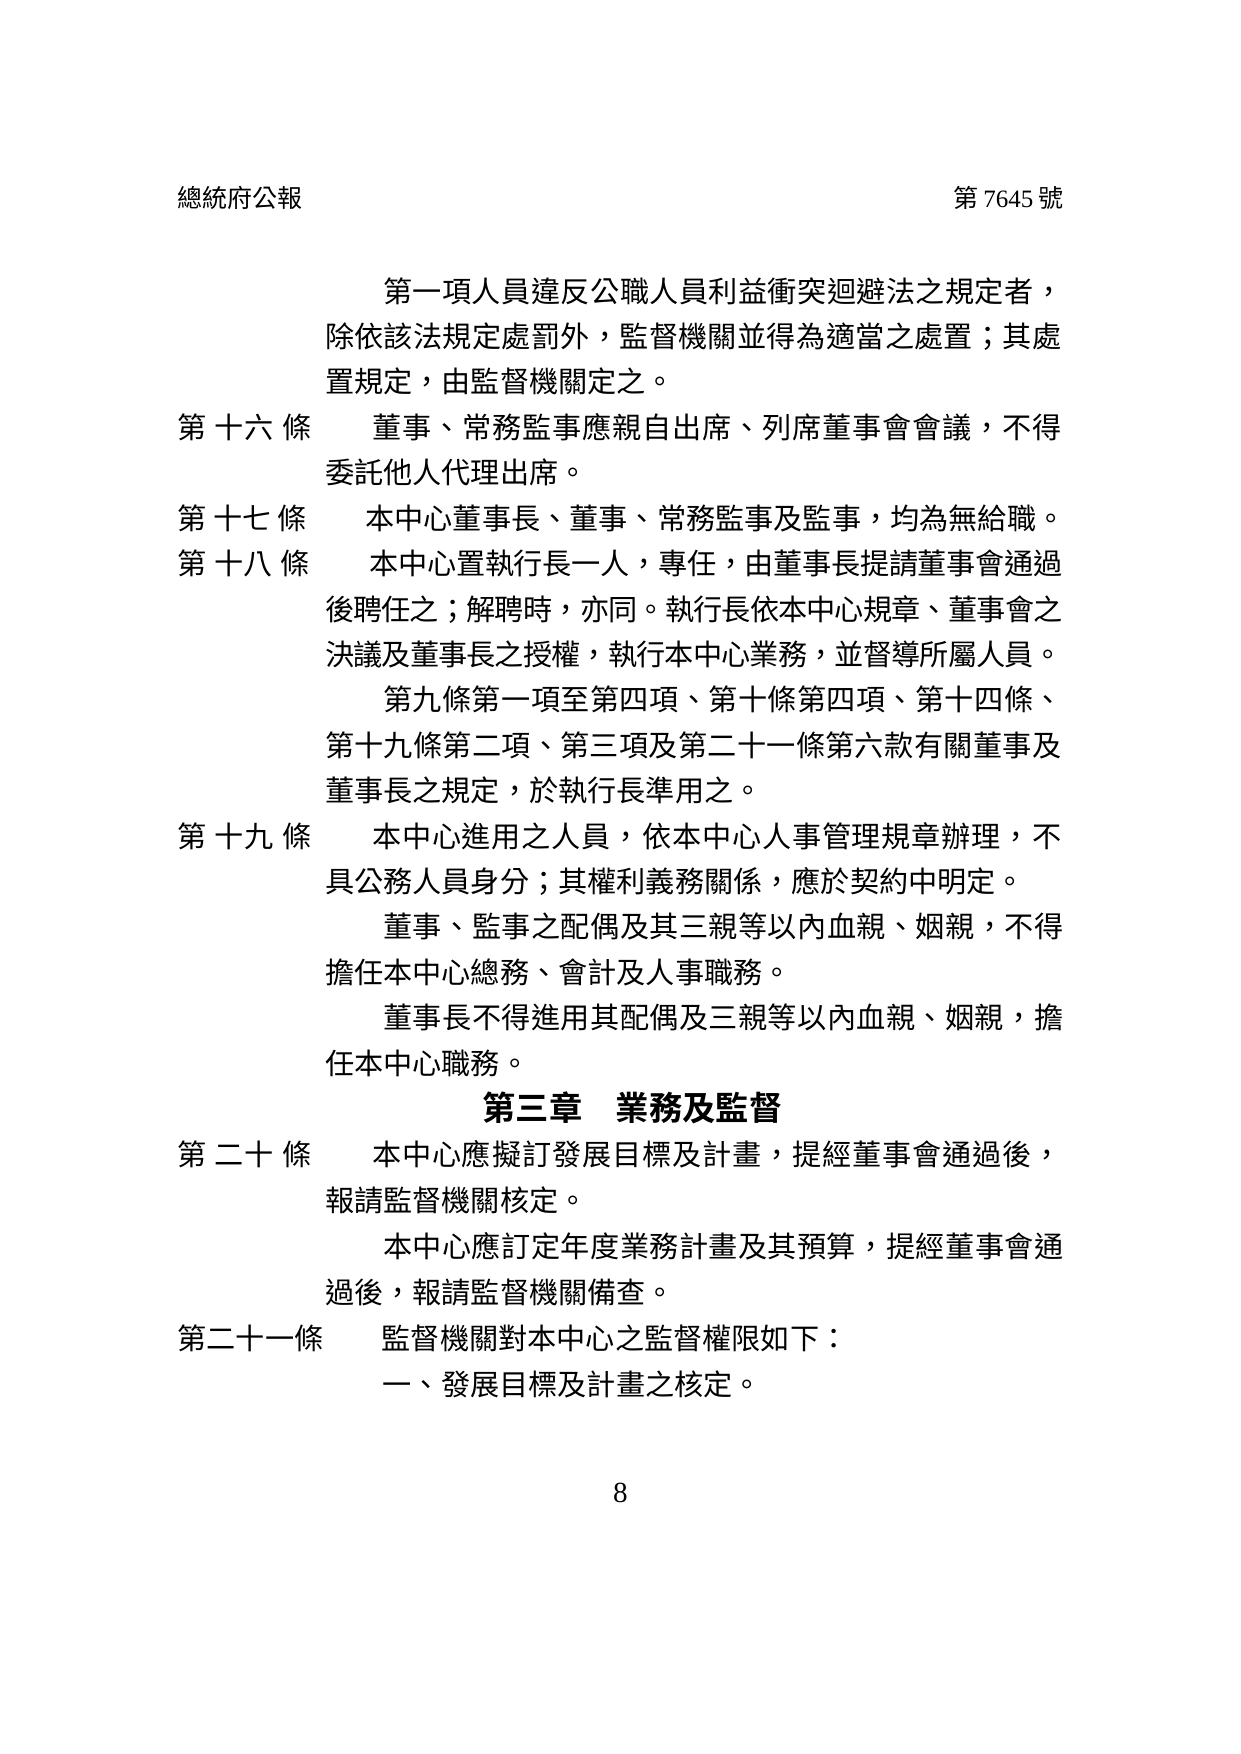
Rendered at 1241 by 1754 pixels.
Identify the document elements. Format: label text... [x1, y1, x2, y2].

text 第一項人員違反公職人員利益衝突迴避法之規定者，除依該法規定處罰外，監督機關並得為適當之處置；其處置規定，由監督機關定之。 [325, 266, 1063, 402]
text 董事、監事之配偶及其三親等以內血親、姻親，不得擔任本中心總務、會計及人事職務。 [325, 902, 1063, 992]
text 一、 發展目標及計畫之核定。 [382, 1358, 1063, 1404]
text 董事長不得進用其配偶及三親等以內血親、姻親，擔任本中心職務。 [325, 992, 1063, 1083]
text 第二十一條 監督機關對本中心之監督權限如下： [177, 1312, 1063, 1358]
text 第 十九 條 本中心進用之人員，依本中心人事管理規章辦理，不具公務人員身分；其權利義務關係，應於契約中明定。 [177, 811, 1063, 902]
text 本中心應訂定年度業務計畫及其預算，提經董事會通過後，報請監督機關備查。 [325, 1221, 1063, 1312]
text 第三章 業務及監督 [482, 1083, 1063, 1129]
text 第 十八 條 本中心置執行長一人，專任，由董事長提請董事會通過後聘任之；解聘時，亦同。執行長依本中心規章、董事會之決議及董事長之授權，執行本中心業務，並督導所屬人員。 [177, 538, 1063, 674]
text 第九條第一項至第四項、第十條第四項、第十四條、第十九條第二項、第三項及第二十一條第六款有關董事及董事長之規定，於執行長準用之。 [325, 674, 1063, 811]
text 第 十七 條 本中心董事長、董事、常務監事及監事，均為無給職。 [177, 493, 1063, 538]
text 第 十六 條 董事、常務監事應親自出席、列席董事會會議，不得委託他人代理出席。 [177, 402, 1063, 493]
text 第 二十 條 本中心應擬訂發展目標及計畫，提經董事會通過後，報請監督機關核定。 [177, 1129, 1063, 1221]
